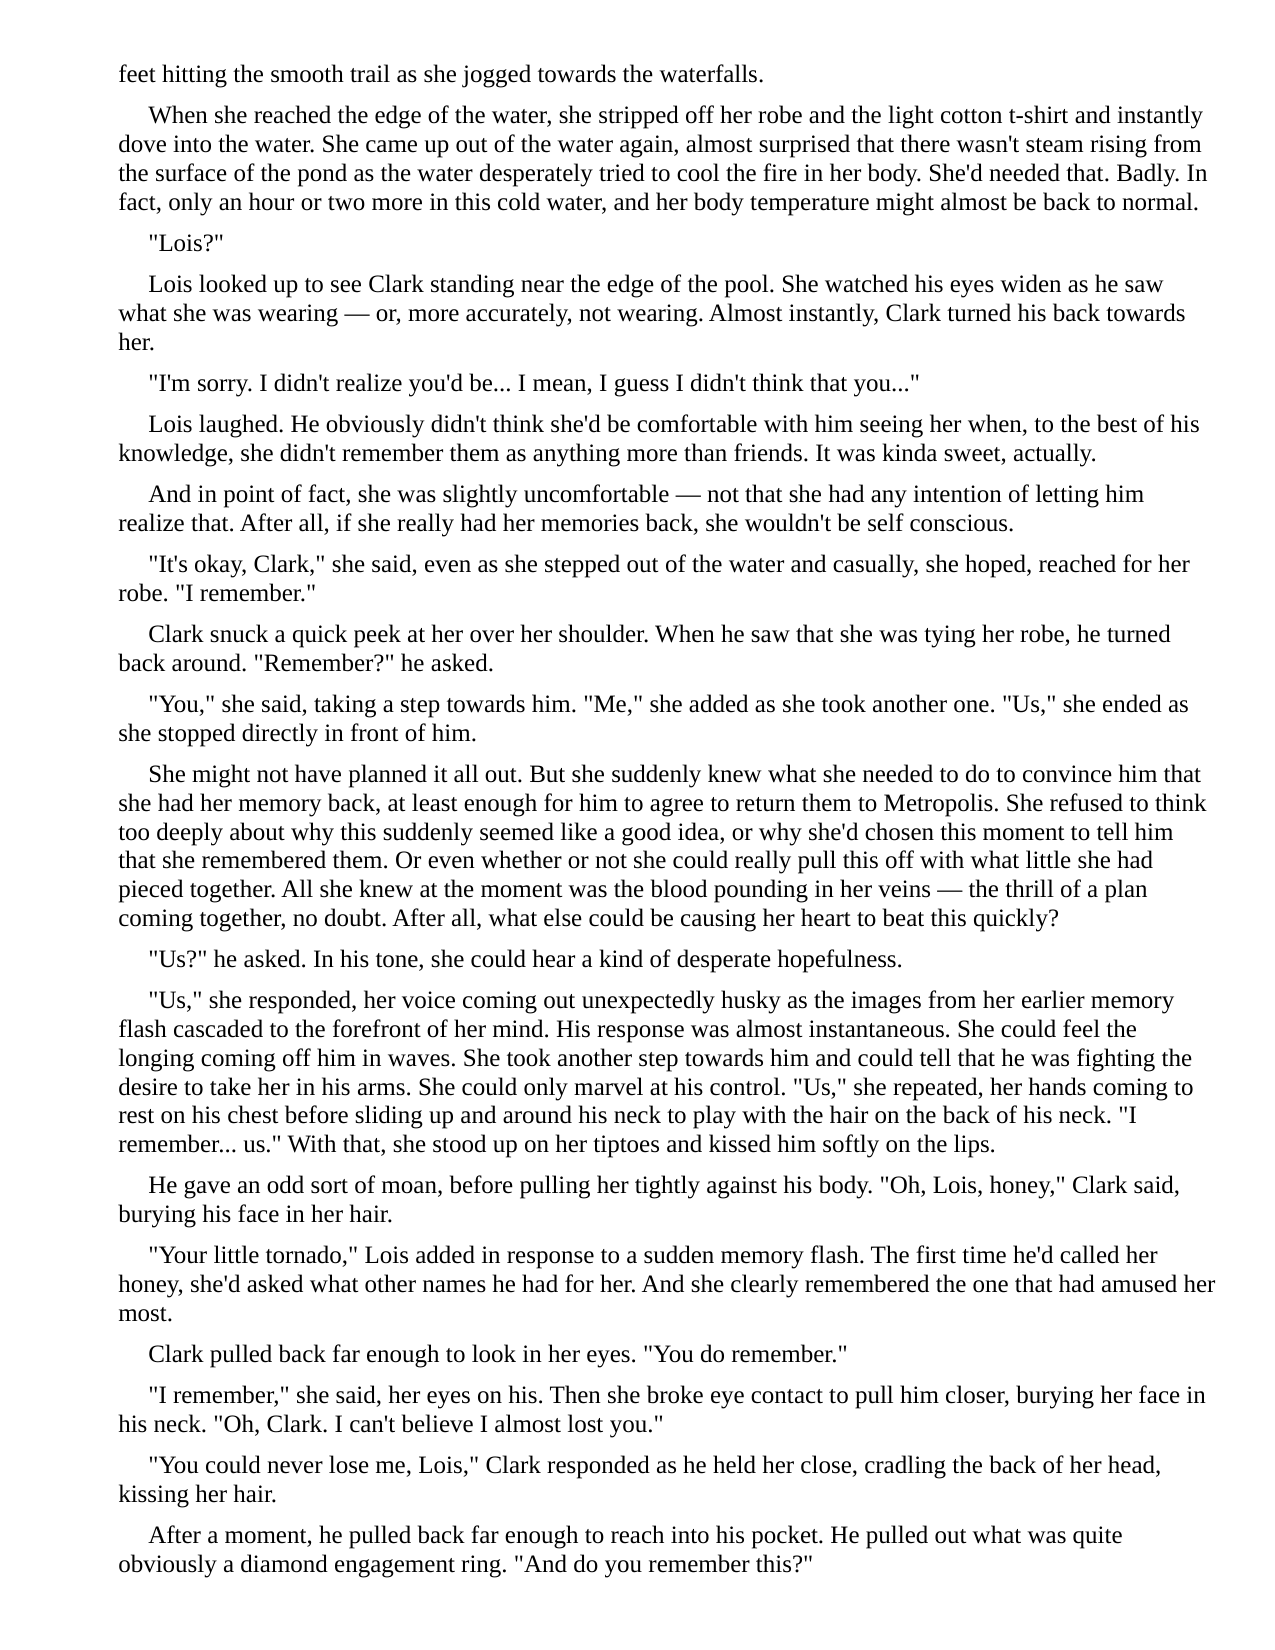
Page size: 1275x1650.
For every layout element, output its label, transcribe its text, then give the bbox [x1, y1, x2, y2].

text "Us?" he asked. In his tone, she could hear a kind of desperate hopefulness. [118, 944, 1216, 973]
text "I'm sorry. I didn't realize you'd be... I mean, I guess I didn't think that you..." [118, 368, 1216, 397]
text Clark snuck a quick peek at her over her shoulder. When he saw that she was tying her robe, he turned back around. "Remember?" he asked. [118, 619, 1216, 677]
text "You," she said, taking a step towards him. "Me," she added as she took another one. "Us," she ended as she stopped directly in front of him. [118, 689, 1216, 747]
text She might not have planned it all out. But she suddenly knew what she needed to do to convince him that she had her memory back, at least enough for him to agree to return them to Metropolis. She refused to think too deeply about why this suddenly seemed like a good idea, or why she'd chosen this moment to tell him that she remembered them. Or even whether or not she could really pull this off with what little she had pieced together. All she knew at the moment was the blood pounding in her veins — the thrill of a plan coming together, no doubt. After all, what else could be causing her heart to beat this quickly? [118, 759, 1216, 932]
text Lois laughed. He obviously didn't think she'd be comfortable with him seeing her when, to the best of his knowledge, she didn't remember them as anything more than friends. It was kinda sweet, actually. [118, 409, 1216, 467]
text "Lois?" [118, 228, 1216, 257]
text After a moment, he pulled back far enough to reach into his pocket. He pulled out what was quite obviously a diamond engagement ring. "And do you remember this?" [118, 1520, 1216, 1578]
text When she reached the edge of the water, she stripped off her robe and the light cotton t-shirt and instantly dove into the water. She came up out of the water again, almost surprised that there wasn't steam rising from the surface of the pond as the water desperately tried to cool the fire in her body. She'd needed that. Badly. In fact, only an hour or two more in this cold water, and her body temperature might almost be back to normal. [118, 100, 1216, 215]
text He gave an odd sort of moan, before pulling her tightly against his body. "Oh, Lois, honey," Clark said, burying his face in her hair. [118, 1170, 1216, 1228]
text "Us," she responded, her voice coming out unexpectedly husky as the images from her earlier memory flash cascaded to the forefront of her mind. His response was almost instantaneous. She could feel the longing coming off him in waves. She took another step towards him and could tell that he was fighting the desire to take her in his arms. She could only marvel at his control. "Us," she repeated, her hands coming to rest on his chest before sliding up and around his neck to play with the hair on the back of his neck. "I remember... us." With that, she stood up on her tiptoes and kissed him softly on the lips. [118, 985, 1216, 1158]
text feet hitting the smooth trail as she jogged towards the waterfalls. [118, 59, 1216, 88]
text Clark pulled back far enough to look in her eyes. "You do remember." [118, 1339, 1216, 1368]
text "I remember," she said, her eyes on his. Then she broke eye contact to pull him closer, burying her face in his neck. "Oh, Clark. I can't believe I almost lost you." [118, 1380, 1216, 1438]
text "You could never lose me, Lois," Clark responded as he held her close, cradling the back of her head, kissing her hair. [118, 1450, 1216, 1508]
text "It's okay, Clark," she said, even as she stepped out of the water and casually, she hoped, reached for her robe. "I remember." [118, 549, 1216, 607]
text And in point of fact, she was slightly uncomfortable — not that she had any intention of letting him realize that. After all, if she really had her memories back, she wouldn't be self conscious. [118, 479, 1216, 537]
text Lois looked up to see Clark standing near the edge of the pool. She watched his eyes widen as he saw what she was wearing — or, more accurately, not wearing. Almost instantly, Clark turned his back towards her. [118, 269, 1216, 355]
text "Your little tornado," Lois added in response to a sudden memory flash. The first time he'd called her honey, she'd asked what other names he had for her. And she clearly remembered the one that had amused her most. [118, 1240, 1216, 1327]
